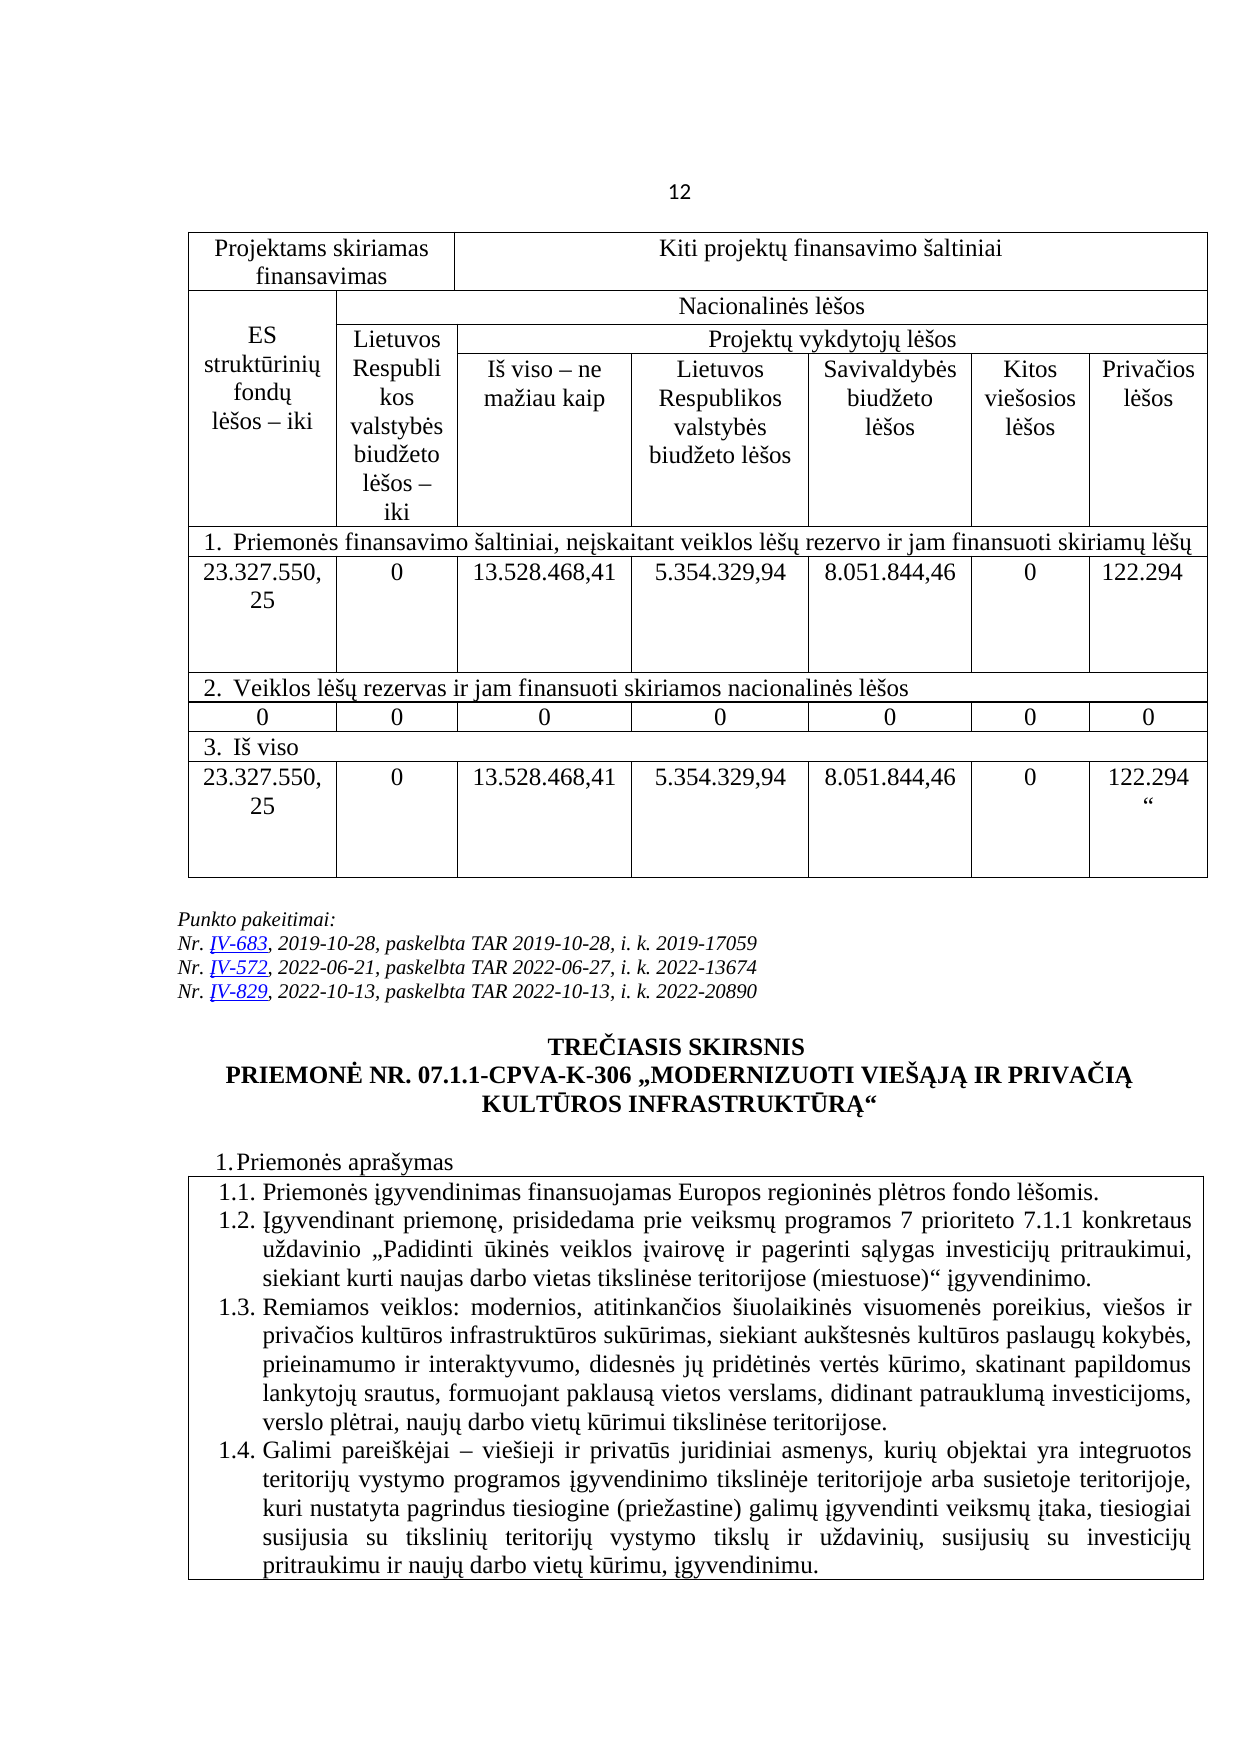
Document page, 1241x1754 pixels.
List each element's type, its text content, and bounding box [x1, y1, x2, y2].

table_cell Privačios lėšos [1090, 354, 1207, 526]
table_cell Savivaldybės biudžeto lėšos [809, 354, 971, 526]
table_cell 8.051.844,46 [809, 762, 971, 877]
table_cell 23.327.550,25 [189, 557, 336, 672]
table_header Projektams skiriamas finansavimas [189, 233, 454, 290]
table_cell 5.354.329,94 [632, 557, 808, 672]
table_cell 0 [337, 703, 457, 731]
table_cell 2. Veiklos lėšų rezervas ir jam finansuoti skiriamos nacionalinės lėšos [189, 673, 1207, 701]
table_cell 13.528.468,41 [458, 557, 631, 672]
table_cell Kitos viešosios lėšos [972, 354, 1089, 526]
table_cell 0 [809, 703, 971, 731]
table_cell 5.354.329,94 [632, 762, 808, 877]
table_cell 23.327.550,25 [189, 762, 336, 877]
text TREČIASIS SKIRSNIS [177, 1032, 1181, 1061]
table_cell 3. Iš viso [189, 732, 1207, 761]
table_cell 1.3. Remiamos veiklos: modernios, atitinkančios šiuolaikinės visuomenės poreikius, viešos ir privačios kultūros infrastruktūros sukūrimas, siekiant aukštesnės kultūros paslaugų kokybės, prieinamumo ir interaktyvumo, didesnės jų pridėtinės vertės kūrimo, skatinant papildomus lankytojų srautus, formuojant paklausą vietos verslams, didinant patrauklumą investicijoms, verslo plėtrai, naujų darbo vietų kūrimui tikslinėse teritorijose. 1.4. Galimi pareiškėjai – viešieji ir privatūs juridiniai asmenys, kurių objektai yra integruotos teritorijų vystymo programos įgyvendinimo tikslinėje teritorijoje arba susietoje teritorijoje, kuri nustatyta pagrindus tiesiogine (priežastine) galimų įgyvendinti veiksmų įtaka, tiesiogiai susijusia su tikslinių teritorijų vystymo tikslų ir uždavinių, susijusių su investicijų pritraukimu ir naujų darbo vietų kūrimu, įgyvendinimu. [189, 1292, 1203, 1579]
table_header 1.1. Priemonės įgyvendinimas finansuojamas Europos regioninės plėtros fondo lėšomis. [189, 1177, 1203, 1205]
text Nr. ĮV-829, 2022-10-13, paskelbta TAR 2022-10-13, i. k. 2022-20890 [177, 979, 1181, 1003]
table_cell Nacionalinės lėšos [337, 291, 1207, 323]
text Punkto pakeitimai: [177, 907, 1181, 931]
text PRIEMONĖ NR. 07.1.1-CPVA-K-306 „MODERNIZUOTI VIEŠĄJĄ IR PRIVAČIĄ KULTŪROS INFRASTRUKTŪRĄ“ [177, 1061, 1181, 1118]
table_header Kiti projektų finansavimo šaltiniai [455, 233, 1207, 290]
table_cell Lietuvos Respublikos valstybės biudžeto lėšos – iki [337, 325, 457, 526]
table_cell Projektų vykdytojų lėšos [458, 325, 1207, 353]
table_cell ES struktūrinių fondų lėšos – iki [189, 291, 336, 526]
table_cell 0 [189, 703, 336, 731]
text 1. Priemonės aprašymas [215, 1147, 1181, 1176]
table_cell 0 [972, 703, 1089, 731]
table_cell 0 [337, 557, 457, 672]
table_cell 13.528.468,41 [458, 762, 631, 877]
table_cell 0 [1090, 703, 1207, 731]
table_cell 0 [972, 557, 1089, 672]
table_cell 0 [337, 762, 457, 877]
table_cell Iš viso – ne mažiau kaip [458, 354, 631, 526]
table_cell 0 [972, 762, 1089, 877]
table_cell 1.2. Įgyvendinant priemonę, prisidedama prie veiksmų programos 7 prioriteto 7.1.1 konkretaus uždavinio „Padidinti ūkinės veiklos įvairovę ir pagerinti sąlygas investicijų pritraukimui, siekiant kurti naujas darbo vietas tikslinėse teritorijose (miestuose)“ įgyvendinimo. [189, 1205, 1203, 1292]
table_cell Lietuvos Respublikos valstybės biudžeto lėšos [632, 354, 808, 526]
table_cell 1. Priemonės finansavimo šaltiniai, neįskaitant veiklos lėšų rezervo ir jam finansuoti skiriamų lėšų [189, 527, 1207, 556]
table_cell 122.294 [1090, 557, 1207, 672]
text Nr. ĮV-572, 2022-06-21, paskelbta TAR 2022-06-27, i. k. 2022-13674 [177, 955, 1181, 979]
table_cell 0 [458, 703, 631, 731]
table_cell 8.051.844,46 [809, 557, 971, 672]
text Nr. ĮV-683, 2019-10-28, paskelbta TAR 2019-10-28, i. k. 2019-17059 [177, 931, 1181, 955]
table_cell 122.294 “ [1090, 762, 1207, 877]
table_cell 0 [632, 703, 808, 731]
